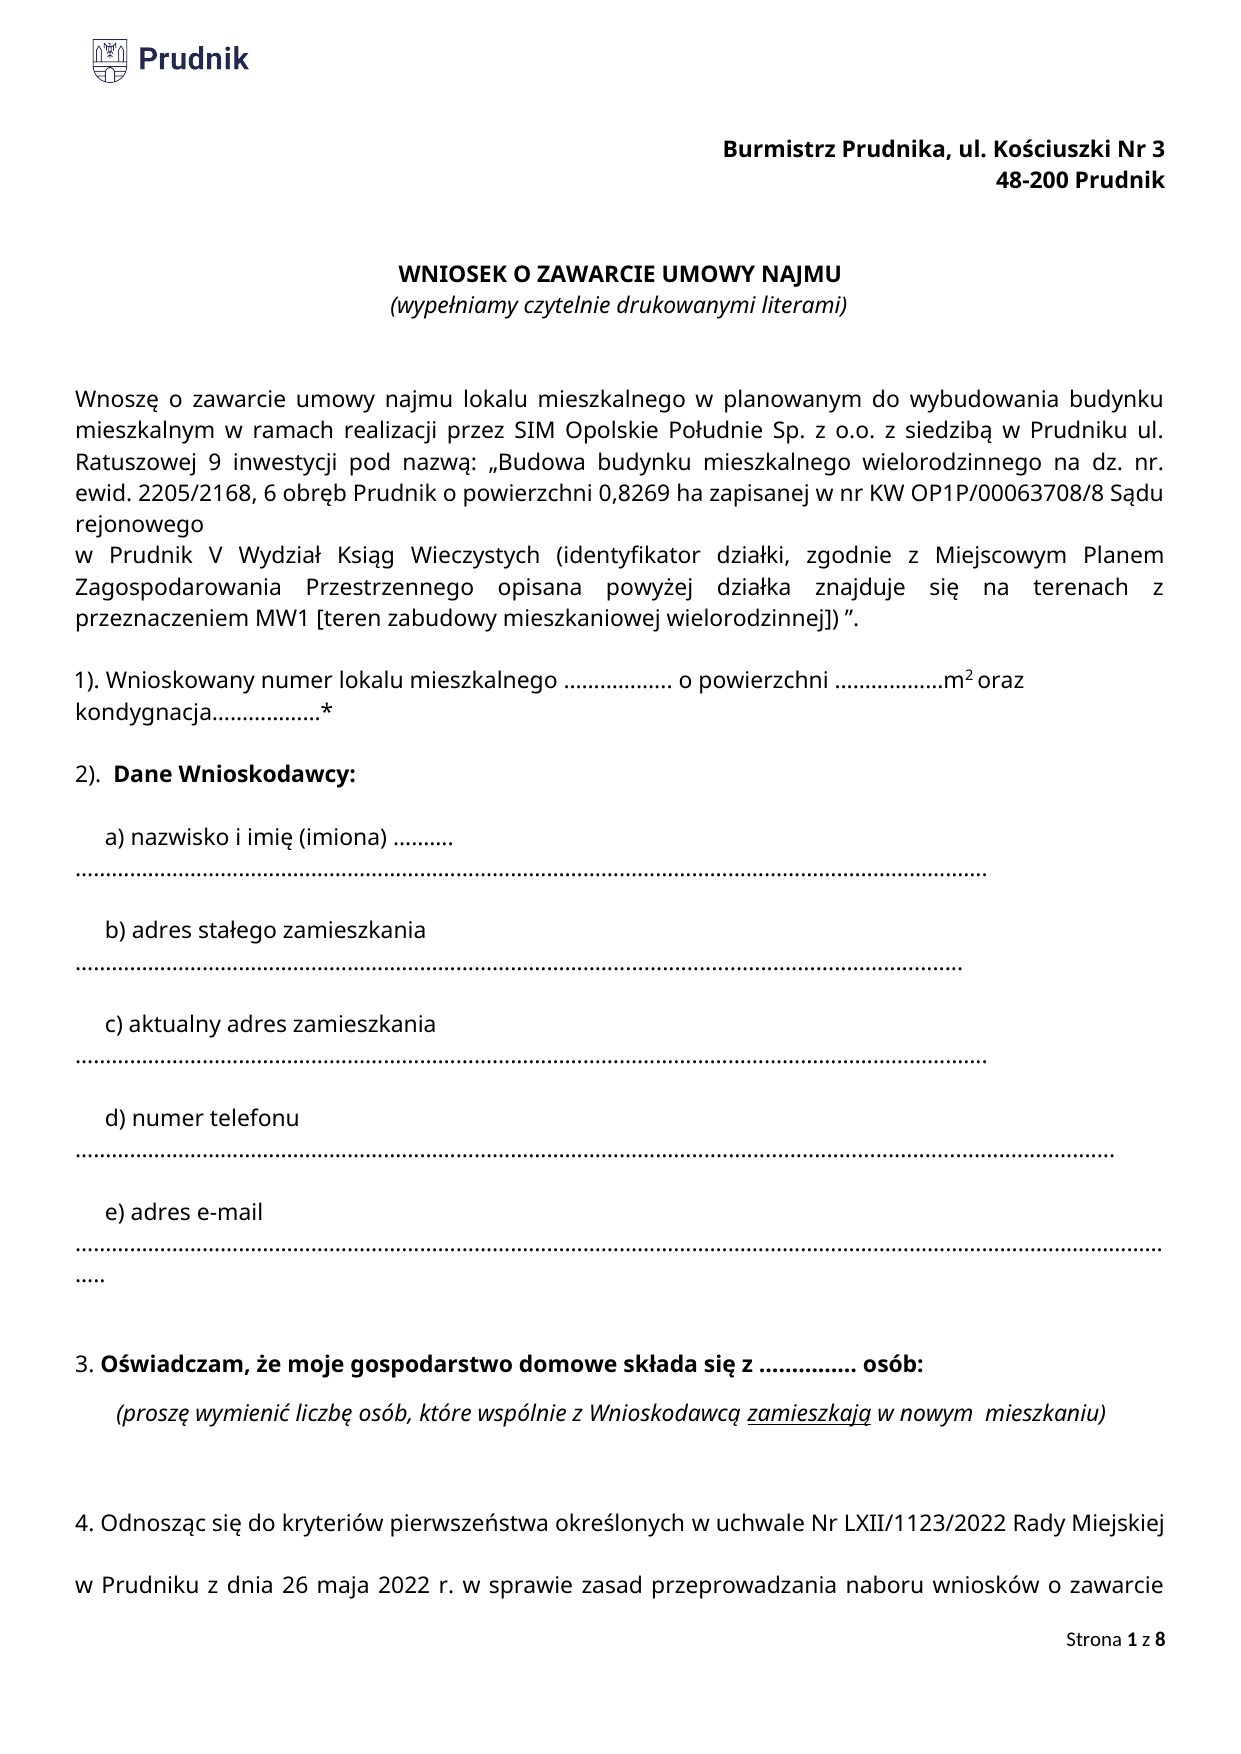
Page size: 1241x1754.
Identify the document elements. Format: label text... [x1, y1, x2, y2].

text 3. Oświadczam, że moje gospodarstwo domowe składa się z …………… osób: [75, 1356, 952, 1377]
text 2). Dane Wnioskodawcy: [75, 758, 1165, 789]
text d) numer telefonu …………………………………………………………………………………………..................................................................... [75, 1102, 1165, 1164]
text b) adres stałego zamieszkania ……………………………………………………………………………........................................................... [75, 914, 1165, 977]
text 4. Odnosząc się do kryteriów pierwszeństwa określonych w uchwale Nr LXII/1123/2022 Rady Miejskiej w Prudniku z dnia 26 maja 2022 r. w sprawie zasad przeprowadzania naboru wniosków o zawarcie [75, 1507, 1165, 1600]
text c) aktualny adres zamieszkania ……………………………………………………………………………………………………………………………………. [75, 1008, 1165, 1071]
text e) adres e-mail ………………………………………………………………………………………………………………………………………………………………….. [75, 1196, 1165, 1289]
text Wnoszę o zawarcie umowy najmu lokalu mieszkalnego w planowanym do wybudowania budynku mieszkalnym w ramach realizacji przez SIM Opolskie Południe Sp. z o.o. z siedzibą w Prudniku ul. Ratuszowej 9 inwestycji pod nazwą: „Budowa budynku mieszkalnego wielorodzinnego na dz. nr. ewid. 2205/2168, 6 obręb Prudnik o powierzchni 0,8269 ha zapisanej w nr KW OP1P/00063708/8 Sądu rejonowego w Prudnik V Wydział Ksiąg Wieczystych (identyfikator działki, zgodnie z Miejscowym Planem Zagospodarowania Przestrzennego opisana powyżej działka znajduje się na terenach z przeznaczeniem MW1 [teren zabudowy mieszkaniowej wielorodzinnej]) ”. [75, 383, 1165, 633]
text 48-200 Prudnik [75, 164, 1165, 196]
text 1). Wnioskowany numer lokalu mieszkalnego ……………... o powierzchni ………………m2 oraz kondygnacja………………* [38, 664, 1165, 727]
text (wypełniamy czytelnie drukowanymi literami) [75, 289, 1165, 321]
text (proszę wymienić liczbę osób, które wspólnie z Wnioskodawcą zamieszkają w nowym mieszkaniu) [75, 1397, 1153, 1429]
text a) nazwisko i imię (imiona) ……….……………………………………………………………………………………………………………………………………. [75, 821, 1165, 883]
text Burmistrz Prudnika, ul. Kościuszki Nr 3 [75, 133, 1165, 164]
text WNIOSEK O ZAWARCIE UMOWY NAJMU [75, 258, 1165, 289]
